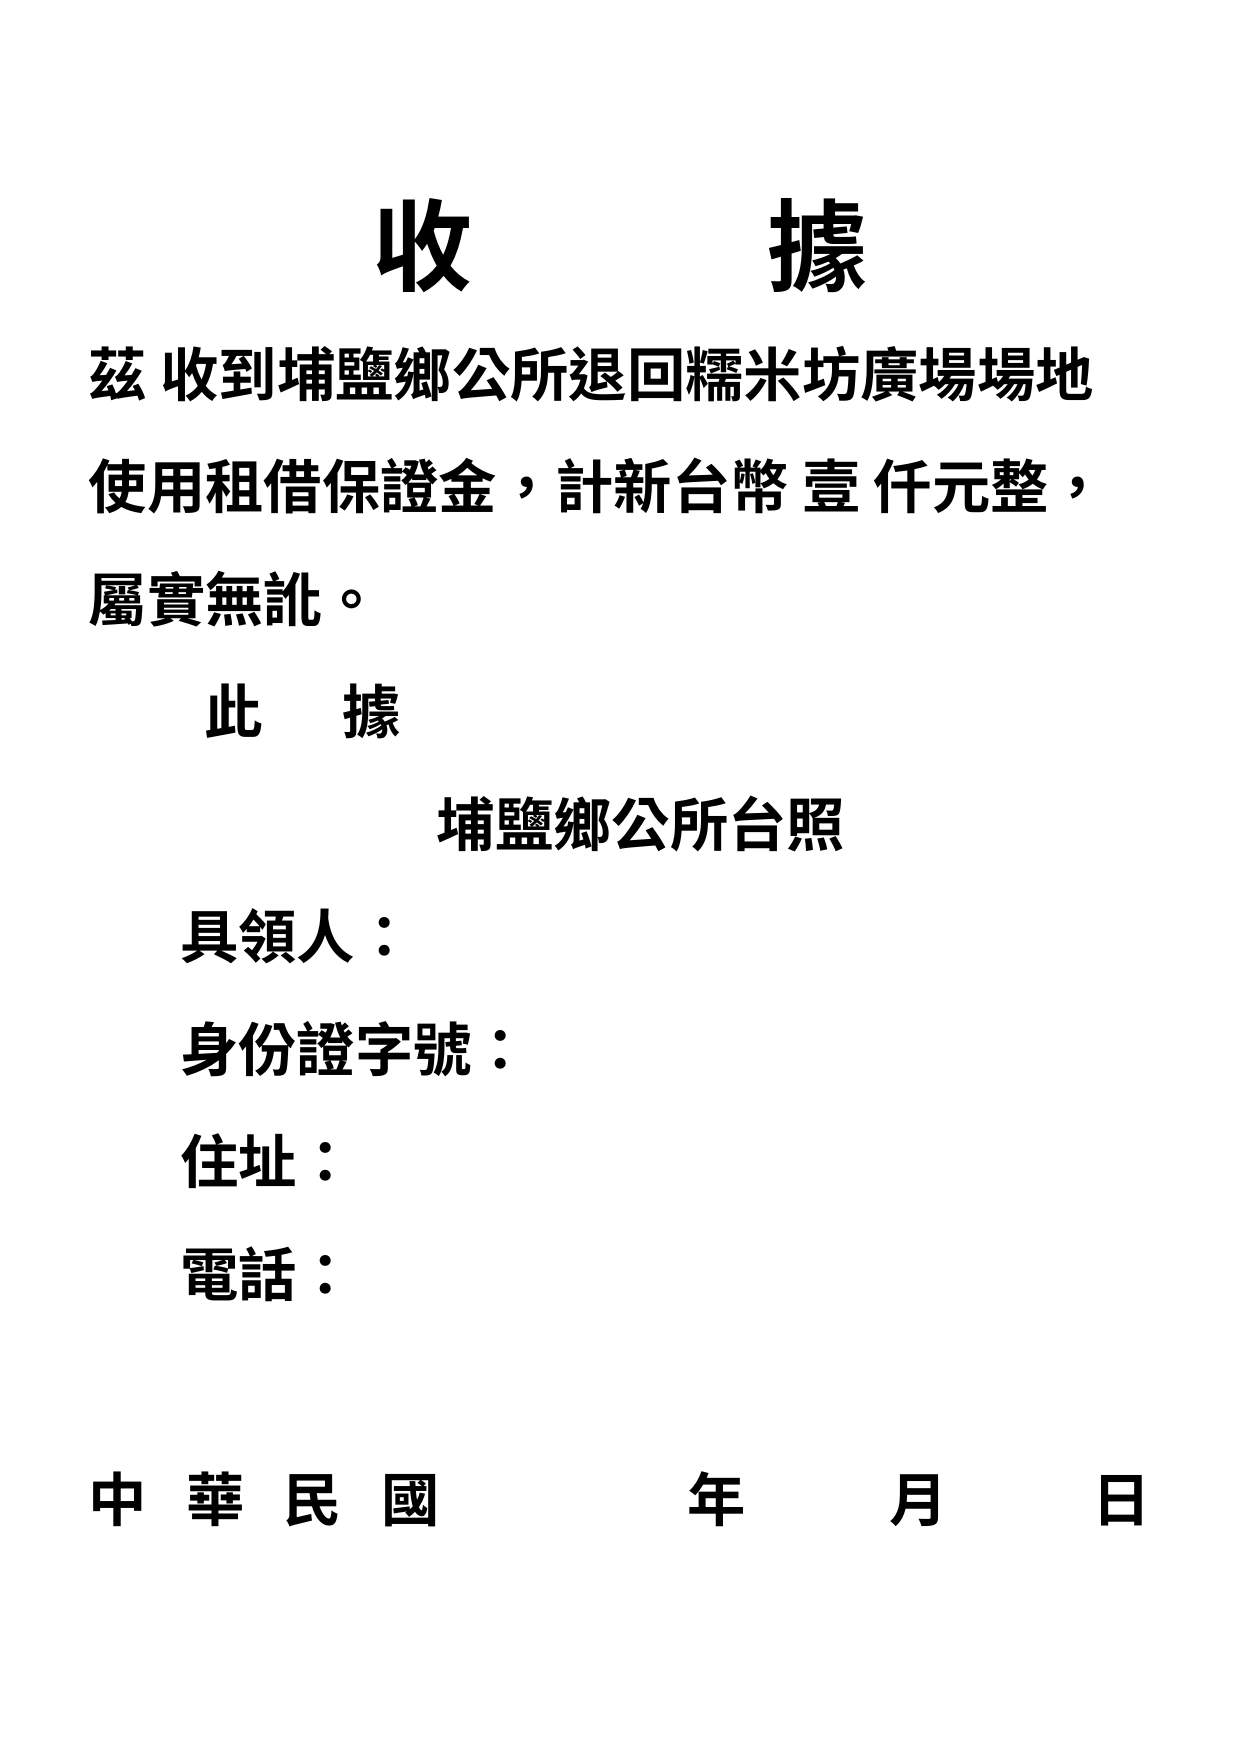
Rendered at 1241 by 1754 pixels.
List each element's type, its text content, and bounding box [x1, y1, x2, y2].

text 身份證字號： [89, 989, 1152, 1102]
text 中華民國 年 月 日 [89, 1439, 1152, 1552]
text 此 據 [89, 652, 1152, 764]
text 茲 收到埔鹽鄉公所退回糯米坊廣場場地使用租借保證金，計新台幣 壹 仟元整，屬實無訛。 [89, 314, 1152, 652]
text 具領人： [89, 877, 1152, 989]
text 收 據 [89, 164, 1152, 314]
text 電話： [89, 1214, 1152, 1327]
text 埔鹽鄉公所台照 [89, 764, 1152, 877]
text 住址： [89, 1102, 1152, 1214]
